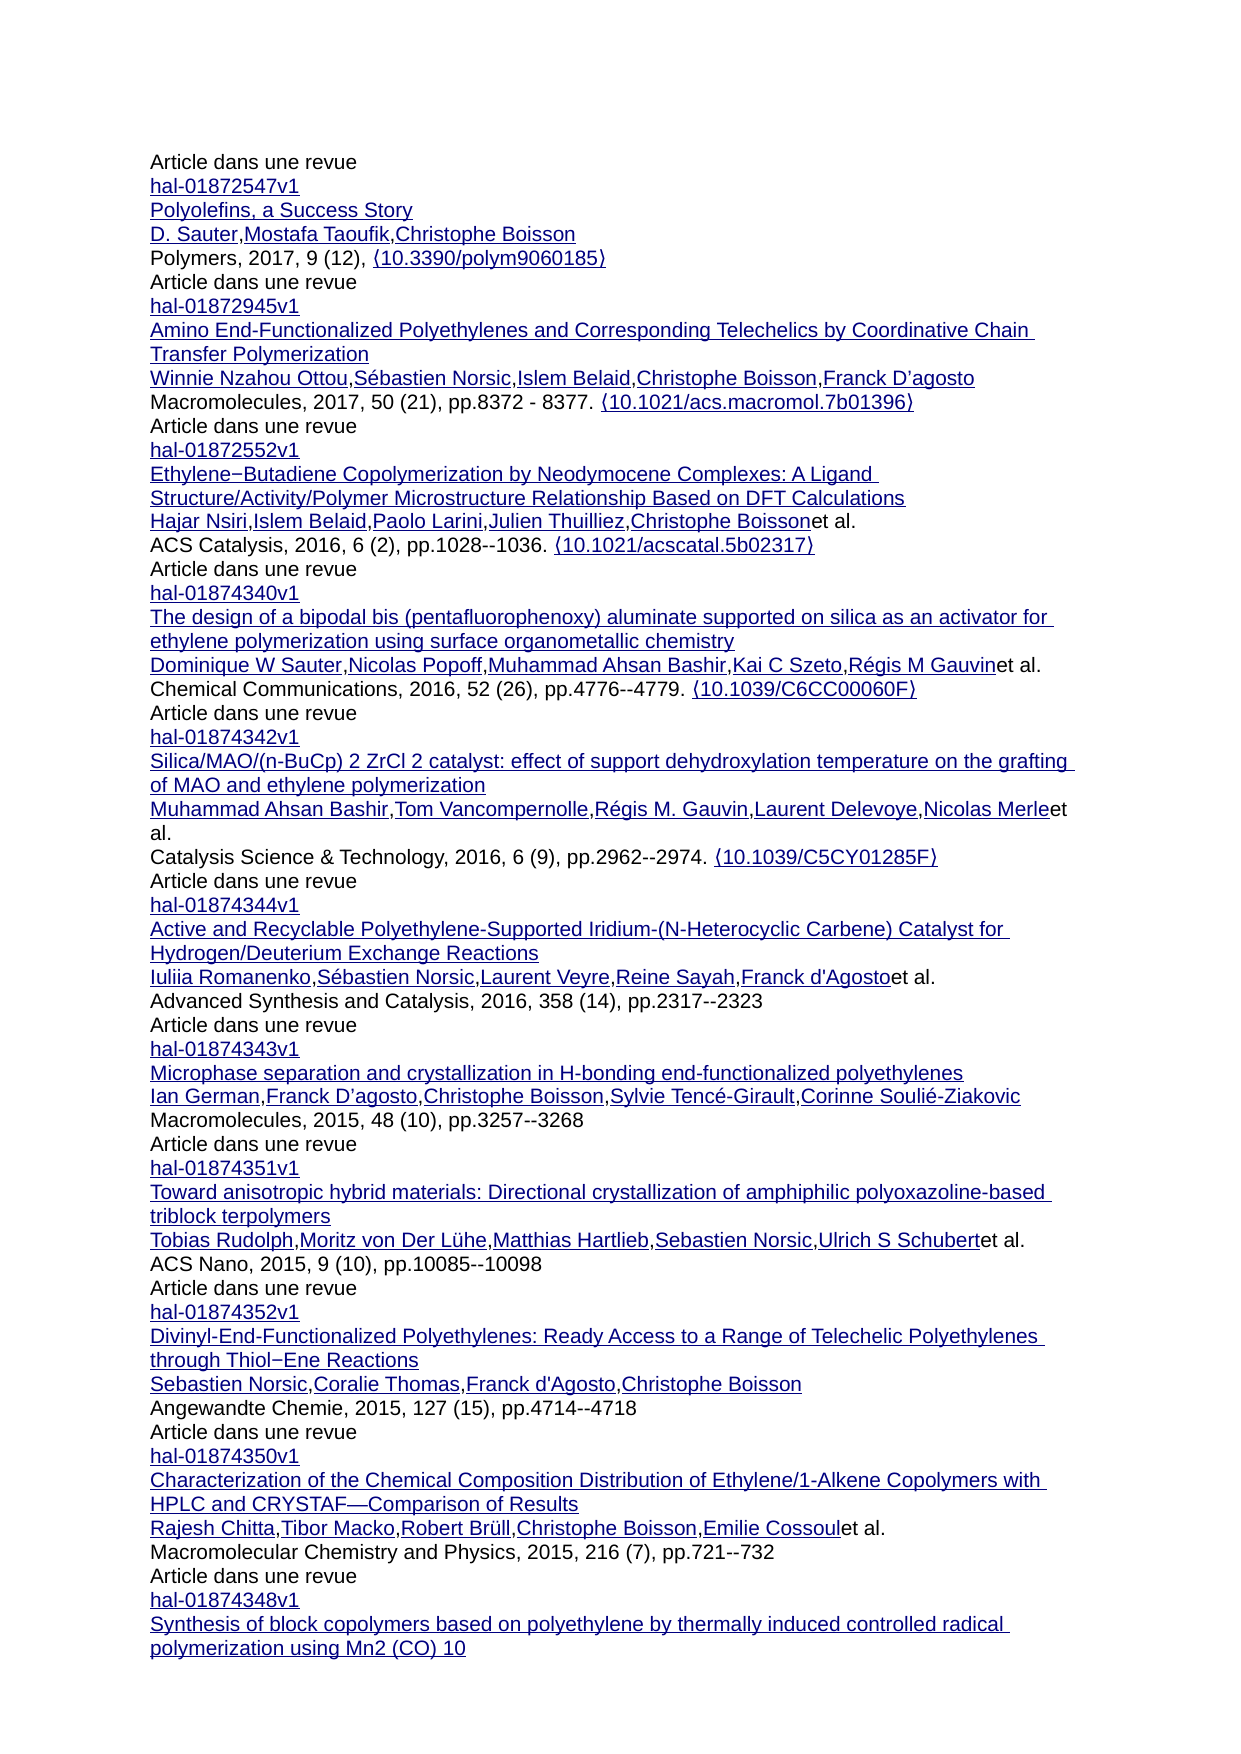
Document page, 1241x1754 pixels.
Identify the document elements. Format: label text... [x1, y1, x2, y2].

table_cell Polyolefins, a Success Story D. Sauter,Mostafa Taoufik,Christophe Boisson Polymers, 2017, 9 (12), ⟨10.3390/polym9060185⟩ Article dans une revue hal-01872945v1 [150, 198, 1090, 318]
table_cell Divinyl-End-Functionalized Polyethylenes: Ready Access to a Range of Telechelic Polyethylenes through Thiol−Ene Reactions Sebastien Norsic,Coralie Thomas,Franck d'Agosto,Christophe Boisson Angewandte Chemie, 2015, 127 (15), pp.4714--4718 Article dans une revue hal-01874350v1 [150, 1324, 1090, 1468]
table_cell Microphase separation and crystallization in H-bonding end-functionalized polyethylenes Ian German,Franck D’agosto,Christophe Boisson,Sylvie Tencé-Girault,Corinne Soulié-Ziakovic Macromolecules, 2015, 48 (10), pp.3257--3268 Article dans une revue hal-01874351v1 [150, 1060, 1090, 1180]
table_cell Ethylene−Butadiene Copolymerization by Neodymocene Complexes: A Ligand Structure/Activity/Polymer Microstructure Relationship Based on DFT Calculations Hajar Nsiri,Islem Belaid,Paolo Larini,Julien Thuilliez,Christophe Boissonet al. ACS Catalysis, 2016, 6 (2), pp.1028--1036. ⟨10.1021/acscatal.5b02317⟩ Article dans une revue hal-01874340v1 [150, 461, 1090, 605]
table_cell Silica/MAO/(n-BuCp) 2 ZrCl 2 catalyst: effect of support dehydroxylation temperature on the grafting of MAO and ethylene polymerization Muhammad Ahsan Bashir,Tom Vancompernolle,Régis M. Gauvin,Laurent Delevoye,Nicolas Merleet al. Catalysis Science & Technology, 2016, 6 (9), pp.2962--2974. ⟨10.1039/C5CY01285F⟩ Article dans une revue hal-01874344v1 [150, 749, 1090, 917]
table_cell Active and Recyclable Polyethylene-Supported Iridium-(N-Heterocyclic Carbene) Catalyst for Hydrogen/Deuterium Exchange Reactions Iuliia Romanenko,Sébastien Norsic,Laurent Veyre,Reine Sayah,Franck d'Agostoet al. Advanced Synthesis and Catalysis, 2016, 358 (14), pp.2317--2323 Article dans une revue hal-01874343v1 [150, 917, 1090, 1060]
table_cell Amino End-Functionalized Polyethylenes and Corresponding Telechelics by Coordinative Chain Transfer Polymerization Winnie Nzahou Ottou,Sébastien Norsic,Islem Belaid,Christophe Boisson,Franck D’agosto Macromolecules, 2017, 50 (21), pp.8372 - 8377. ⟨10.1021/acs.macromol.7b01396⟩ Article dans une revue hal-01872552v1 [150, 318, 1090, 461]
table_cell Article dans une revue hal-01872547v1 [150, 150, 1090, 198]
table_cell Synthesis of block copolymers based on polyethylene by thermally induced controlled radical polymerization using Mn2 (CO) 10 [150, 1611, 1090, 1659]
table_cell The design of a bipodal bis (pentafluorophenoxy) aluminate supported on silica as an activator for ethylene polymerization using surface organometallic chemistry Dominique W Sauter,Nicolas Popoff,Muhammad Ahsan Bashir,Kai C Szeto,Régis M Gauvinet al. Chemical Communications, 2016, 52 (26), pp.4776--4779. ⟨10.1039/C6CC00060F⟩ Article dans une revue hal-01874342v1 [150, 605, 1090, 749]
table_cell Characterization of the Chemical Composition Distribution of Ethylene/1-Alkene Copolymers with HPLC and CRYSTAF—Comparison of Results Rajesh Chitta,Tibor Macko,Robert Brüll,Christophe Boisson,Emilie Cossoulet al. Macromolecular Chemistry and Physics, 2015, 216 (7), pp.721--732 Article dans une revue hal-01874348v1 [150, 1468, 1090, 1611]
table_cell Toward anisotropic hybrid materials: Directional crystallization of amphiphilic polyoxazoline-based triblock terpolymers Tobias Rudolph,Moritz von Der Lühe,Matthias Hartlieb,Sebastien Norsic,Ulrich S Schubertet al. ACS Nano, 2015, 9 (10), pp.10085--10098 Article dans une revue hal-01874352v1 [150, 1180, 1090, 1324]
